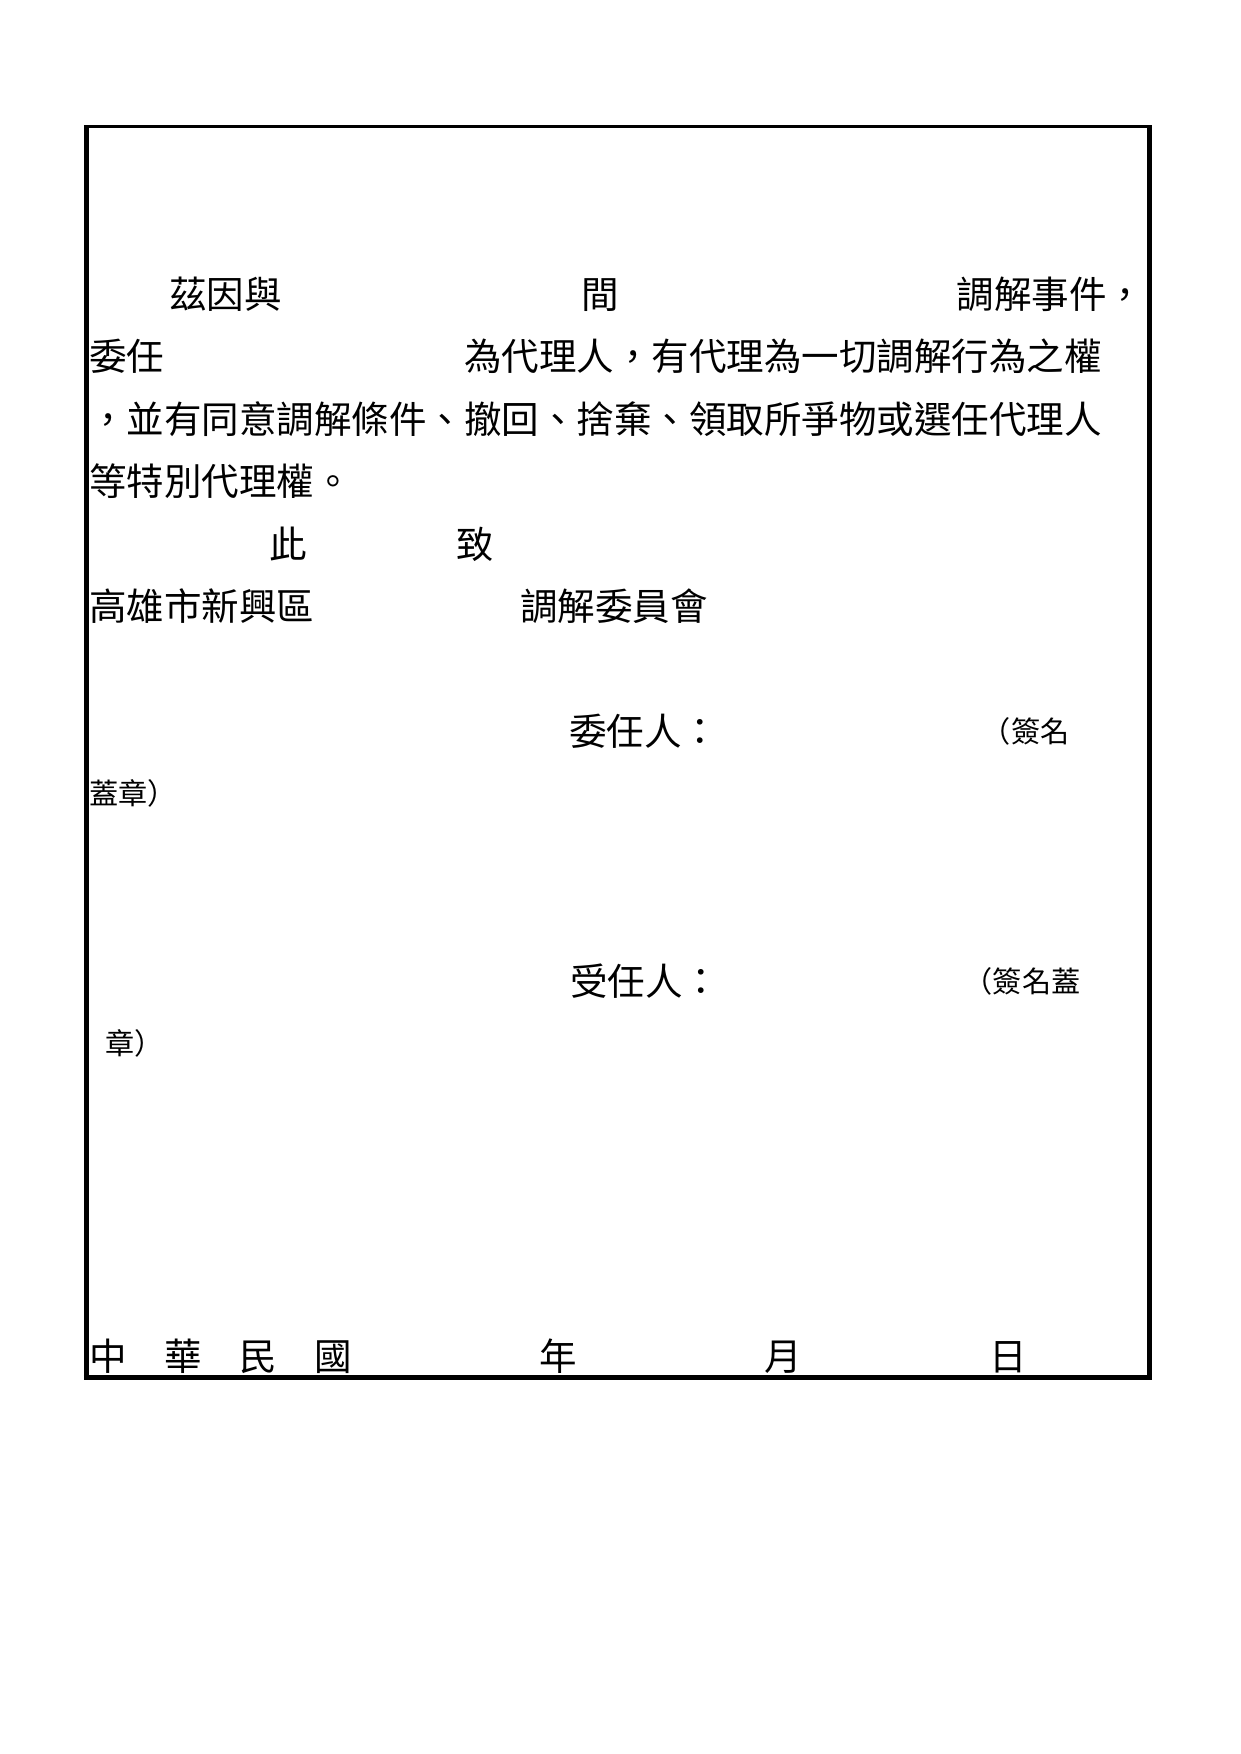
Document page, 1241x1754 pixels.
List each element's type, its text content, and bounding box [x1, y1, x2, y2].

table_cell 茲因與 間 調解事件， 委任 為代理人，有代理為一切調解行為之權 ，並有同意調解條件、撤回、捨棄、領取所爭物或選任代理人 等特別代理權。 此 致 高雄市新興區 調解委員會 委任人： （簽名蓋章） 受任人： （簽名蓋章） 中 華 民 國 年 月 日 [89, 128, 1147, 1375]
